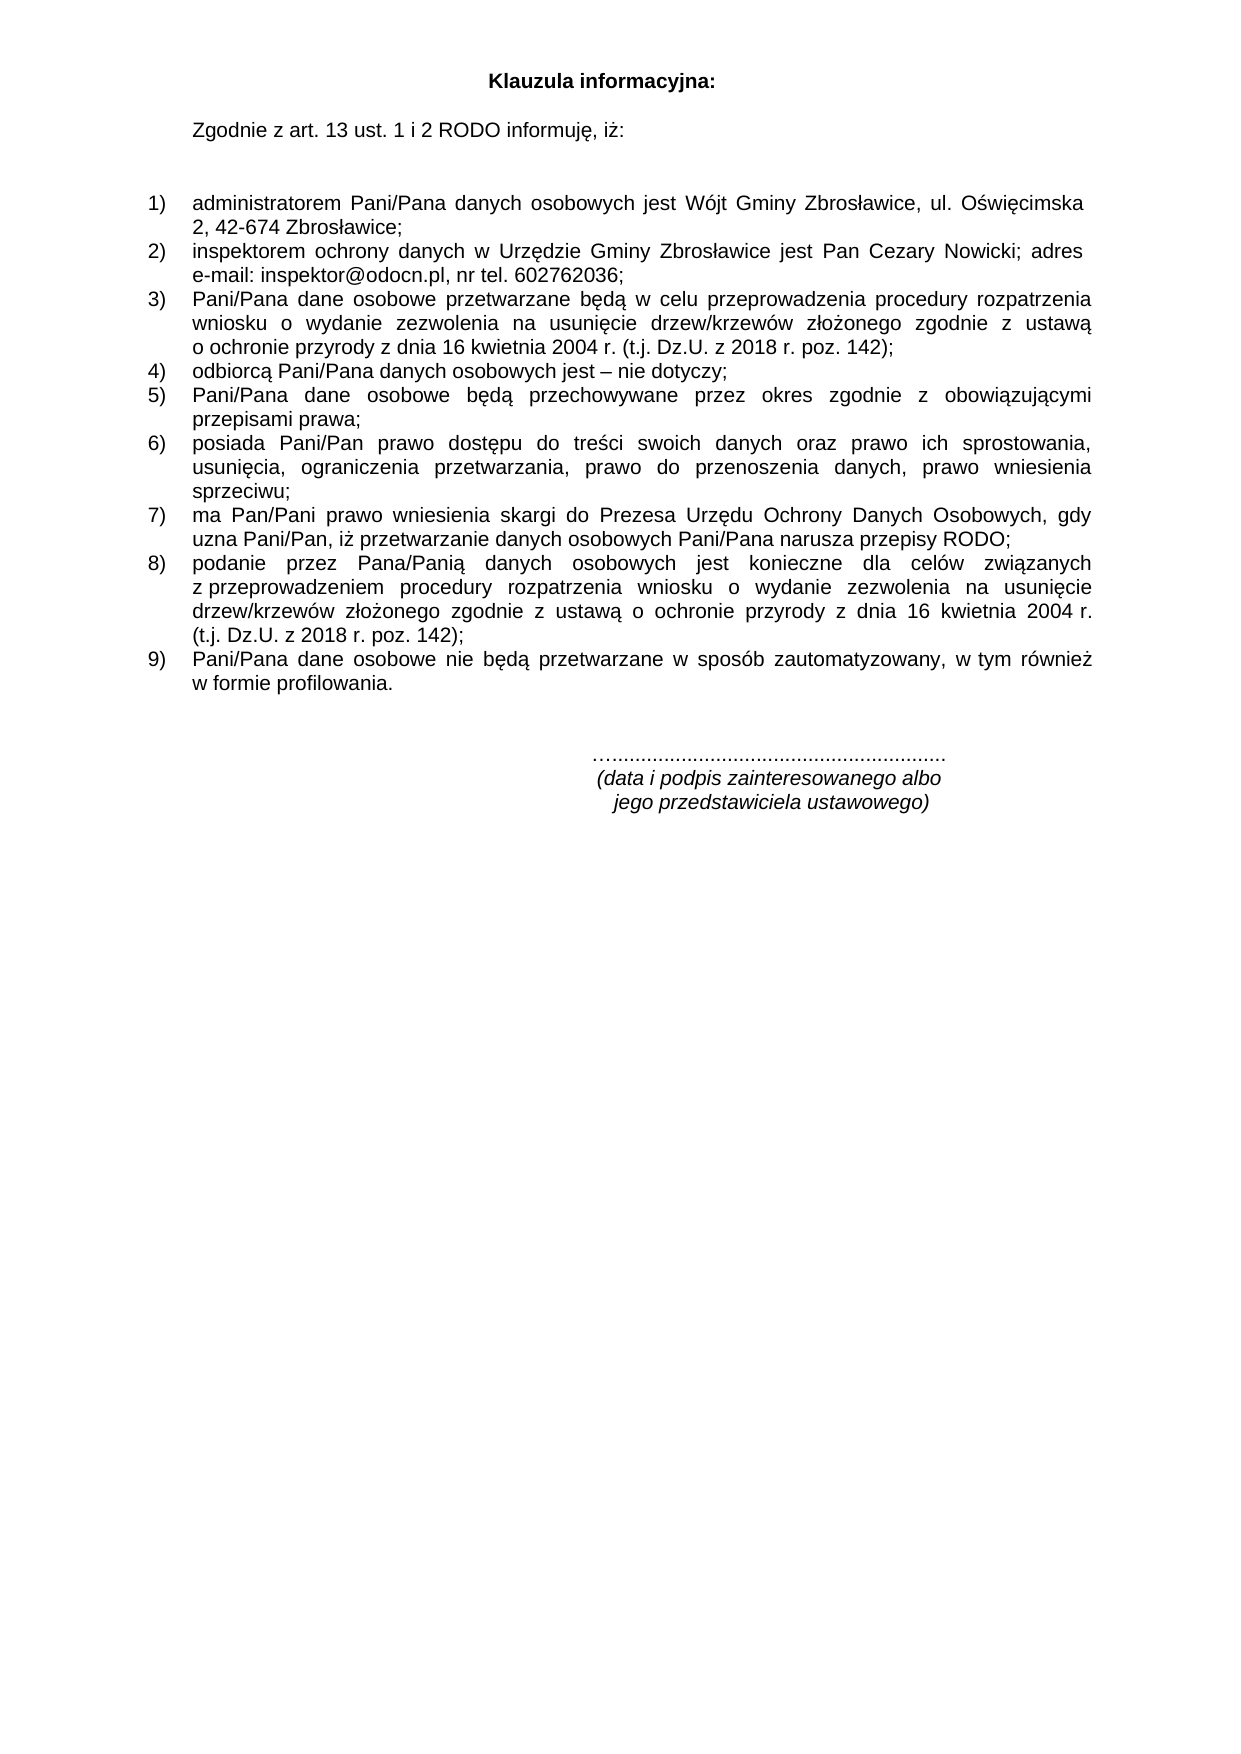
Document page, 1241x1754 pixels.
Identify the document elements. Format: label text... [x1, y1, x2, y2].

text 9) Pani/Pana dane osobowe nie będą przetwarzane w sposób zautomatyzowany, w tym również w formie profilowania. [148, 646, 1093, 694]
text 6) posiada Pani/Pan prawo dostępu do treści swoich danych oraz prawo ich sprostowania, usunięcia, ograniczenia przetwarzania, prawo do przenoszenia danych, prawo wniesienia sprzeciwu; [148, 431, 1093, 503]
text 3) Pani/Pana dane osobowe przetwarzane będą w celu przeprowadzenia procedury rozpatrzenia wniosku o wydanie zezwolenia na usunięcie drzew/krzewów złożonego zgodnie z ustawą o ochronie przyrody z dnia 16 kwietnia 2004 r. (t.j. Dz.U. z 2018 r. poz. 142); [148, 287, 1093, 359]
text 1) administratorem Pani/Pana danych osobowych jest Wójt Gminy Zbrosławice, ul. Oświęcimska 2, 42-674 Zbrosławice; [148, 191, 1093, 239]
text 7) ma Pan/Pani prawo wniesienia skargi do Prezesa Urzędu Ochrony Danych Osobowych, gdy uzna Pani/Pan, iż przetwarzanie danych osobowych Pani/Pana narusza przepisy RODO; [148, 503, 1093, 551]
text ….......................................................... (data i podpis zainteresowanego albo [148, 742, 1093, 790]
text 4) odbiorcą Pani/Pana danych osobowych jest – nie dotyczy; [148, 359, 1093, 383]
text jego przedstawiciela ustawowego) [148, 790, 1093, 814]
text Klauzula informacyjna: [148, 69, 1093, 93]
text 2) inspektorem ochrony danych w Urzędzie Gminy Zbrosławice jest Pan Cezary Nowicki; adres e-mail: inspektor@odocn.pl, nr tel. 602762036; [148, 239, 1093, 287]
text 5) Pani/Pana dane osobowe będą przechowywane przez okres zgodnie z obowiązującymi przepisami prawa; [148, 383, 1093, 431]
text 8) podanie przez Pana/Panią danych osobowych jest konieczne dla celów związanych z przeprowadzeniem procedury rozpatrzenia wniosku o wydanie zezwolenia na usunięcie drzew/krzewów złożonego zgodnie z ustawą o ochronie przyrody z dnia 16 kwietnia 2004 r. (t.j. Dz.U. z 2018 r. poz. 142); [148, 551, 1093, 646]
text Zgodnie z art. 13 ust. 1 i 2 RODO informuję, iż: [148, 118, 1093, 142]
